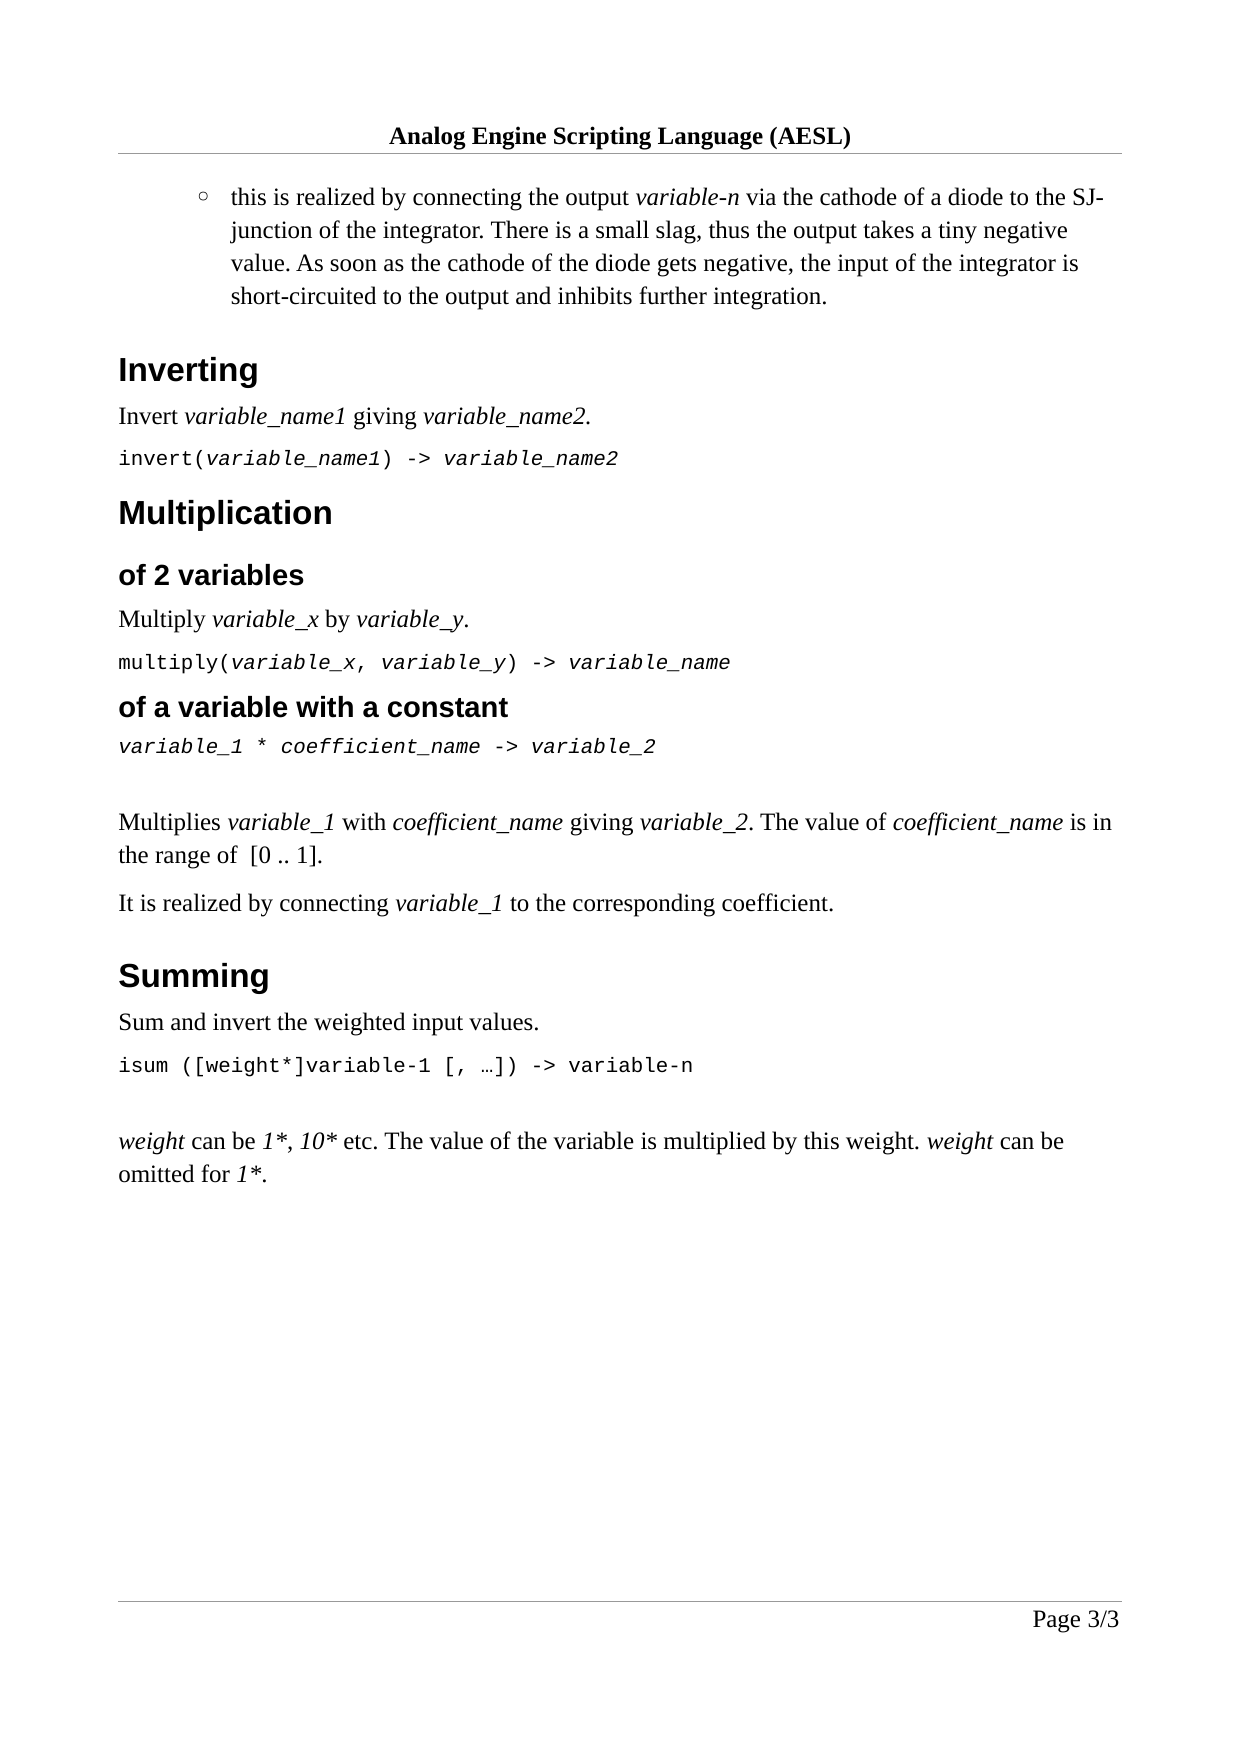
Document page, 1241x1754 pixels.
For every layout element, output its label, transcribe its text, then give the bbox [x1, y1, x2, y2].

text invert(variable_name1) -> variable_name2 [118, 448, 1122, 472]
subtitle of 2 variables [118, 558, 1122, 592]
subtitle Multiplication [118, 493, 1122, 531]
subtitle of a variable with a constant [118, 690, 1122, 724]
subtitle Inverting [118, 350, 1122, 388]
list this is realized by connecting the output variable-n via the cathode of a diode to the SJ-junction of the integrator. There is a small slag, thus the output takes a tiny negative value. As soon as the cathode of the diode gets negative, the input of the integrator is short-circuited to the output and inhibits further integration. [193, 182, 1122, 310]
text Invert variable_name1 giving variable_name2. [118, 401, 1122, 429]
text weight can be 1*, 10* etc. The value of the variable is multiplied by this weight. weight can be omitted for 1*. [118, 1126, 1122, 1188]
text variable_1 * coefficient_name -> variable_2 [118, 736, 1122, 760]
text Sum and invert the weighted input values. [118, 1007, 1122, 1036]
text Multiplies variable_1 with coefficient_name giving variable_2. The value of coefficient_name is in the range of [0 .. 1]. [118, 807, 1122, 869]
text Multiply variable_x by variable_y. [118, 604, 1122, 633]
text It is realized by connecting variable_1 to the corresponding coefficient. [118, 888, 1122, 917]
text isum ([weight*]variable-1 [, …]) -> variable-n [118, 1055, 1122, 1079]
text multiply(variable_x, variable_y) -> variable_name [118, 652, 1122, 676]
subtitle Summing [118, 957, 1122, 995]
